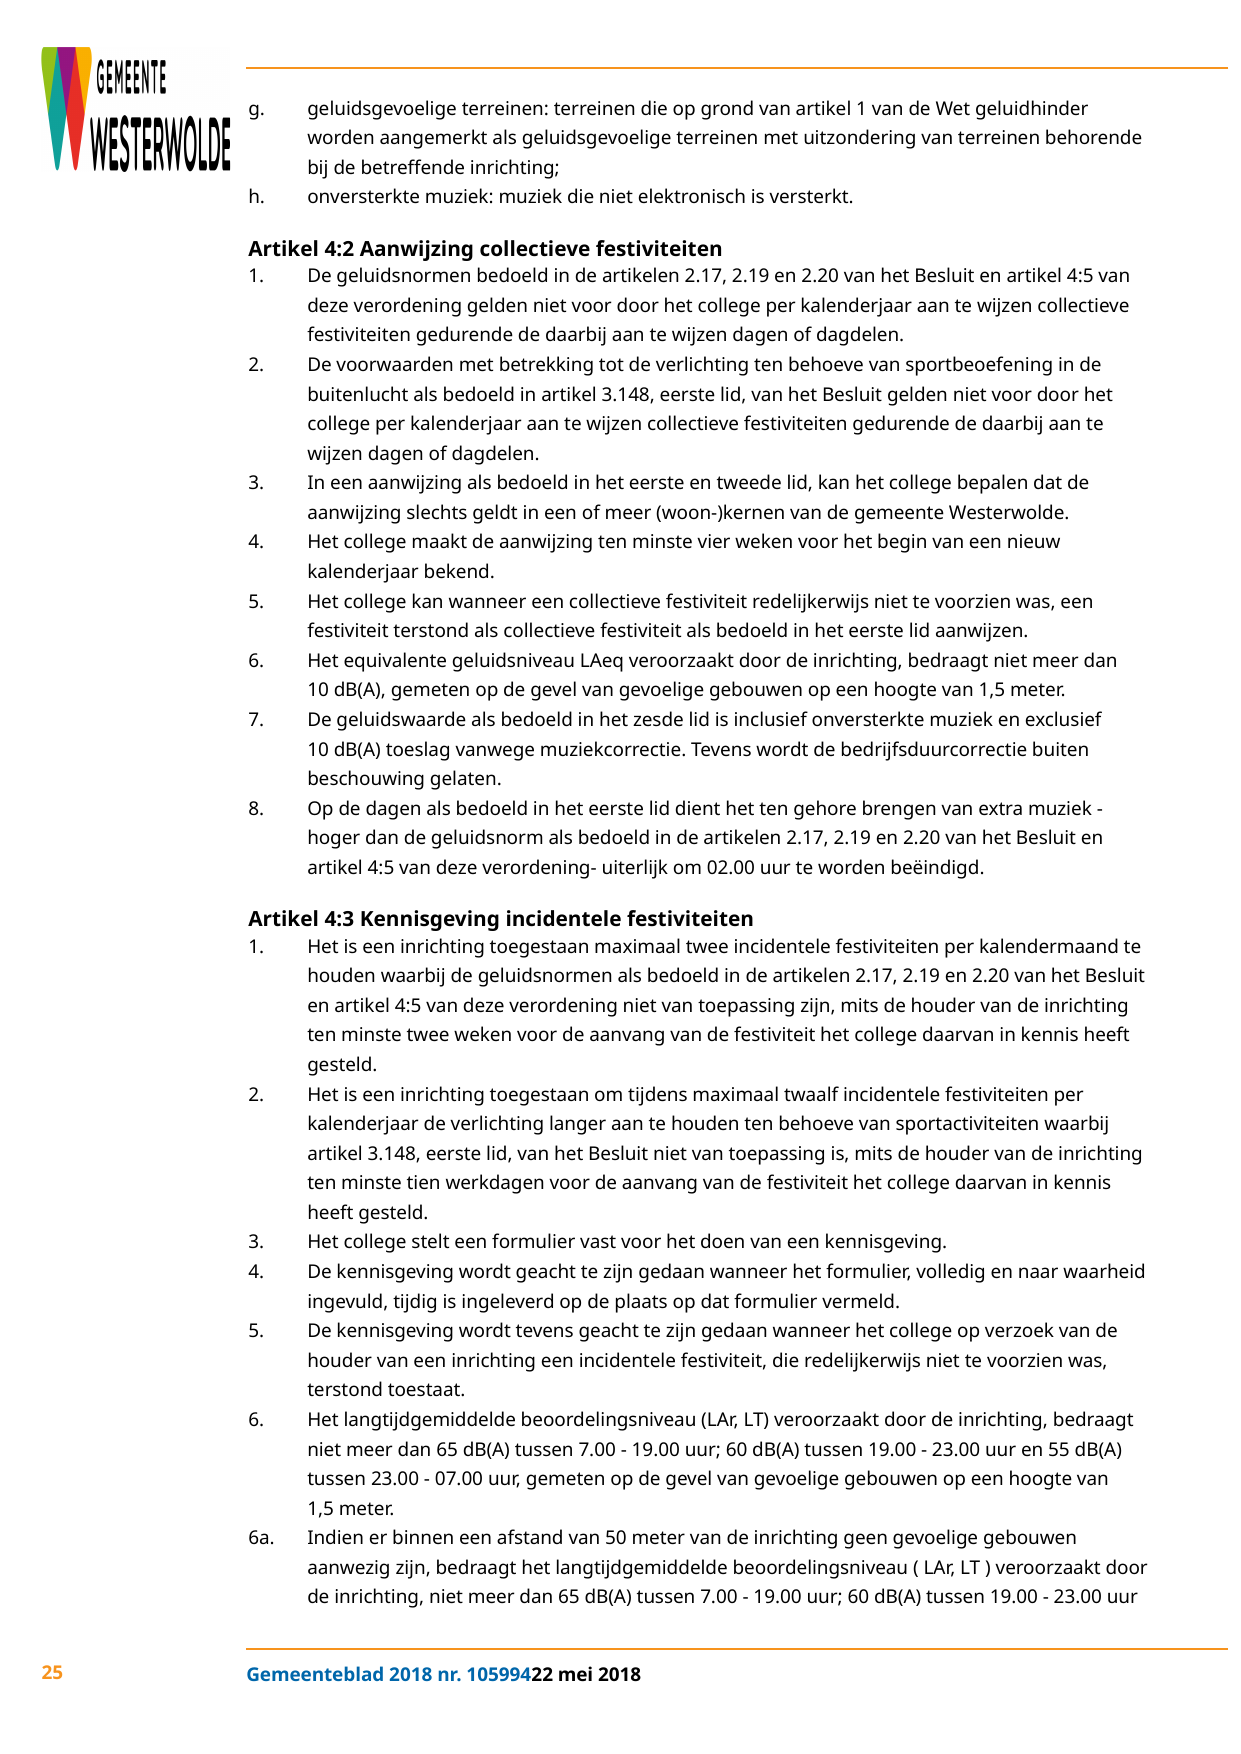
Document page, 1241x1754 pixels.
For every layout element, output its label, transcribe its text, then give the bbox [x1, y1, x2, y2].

list Het is een inrichting toegestaan om tijdens maximaal twaalf incidentele festiviteiten per kalenderjaar de verlichting langer aan te houden ten behoeve van sportactiviteiten waarbij artikel 3.148, eerste lid, van het Besluit niet van toepassing is, mits de houder van de inrichting ten minste tien werkdagen voor de aanvang van de festiviteit het college daarvan in kennis heeft gesteld. [248, 1081, 1152, 1225]
list Indien er binnen een afstand van 50 meter van de inrichting geen gevoelige gebouwen aanwezig zijn, bedraagt het langtijdgemiddelde beoordelingsniveau ( LAr, LT ) veroorzaakt door de inrichting, niet meer dan 65 dB(A) tussen 7.00 - 19.00 uur; 60 dB(A) tussen 19.00 - 23.00 uur [248, 1524, 1152, 1609]
list In een aanwijzing als bedoeld in het eerste en tweede lid, kan het college bepalen dat de aanwijzing slechts geldt in een of meer (woon-)kernen van de gemeente Westerwolde. [248, 469, 1152, 525]
list Op de dagen als bedoeld in het eerste lid dient het ten gehore brengen van extra muziek -hoger dan de geluidsnorm als bedoeld in de artikelen 2.17, 2.19 en 2.20 van het Besluit en artikel 4:5 van deze verordening- uiterlijk om 02.00 uur te worden beëindigd. [248, 795, 1152, 880]
list Het langtijdgemiddelde beoordelingsniveau (LAr, LT) veroorzaakt door de inrichting, bedraagt niet meer dan 65 dB(A) tussen 7.00 - 19.00 uur; 60 dB(A) tussen 19.00 - 23.00 uur en 55 dB(A) tussen 23.00 - 07.00 uur, gemeten op de gevel van gevoelige gebouwen op een hoogte van 1,5 meter. [248, 1406, 1152, 1521]
list De voorwaarden met betrekking tot de verlichting ten behoeve van sportbeoefening in de buitenlucht als bedoeld in artikel 3.148, eerste lid, van het Besluit gelden niet voor door het college per kalenderjaar aan te wijzen collectieve festiviteiten gedurende de daarbij aan te wijzen dagen of dagdelen. [248, 351, 1152, 466]
list Het college stelt een formulier vast voor het doen van een kennisgeving. [248, 1229, 1152, 1254]
list Het college kan wanneer een collectieve festiviteit redelijkerwijs niet te voorzien was, een festiviteit terstond als collectieve festiviteit als bedoeld in het eerste lid aanwijzen. [248, 588, 1152, 643]
list Het is een inrichting toegestaan maximaal twee incidentele festiviteiten per kalendermaand te houden waarbij de geluidsnormen als bedoeld in de artikelen 2.17, 2.19 en 2.20 van het Besluit en artikel 4:5 van deze verordening niet van toepassing zijn, mits de houder van de inrichting ten minste twee weken voor de aanvang van de festiviteit het college daarvan in kennis heeft gesteld. [248, 933, 1152, 1077]
list Het equivalente geluidsniveau LAeq veroorzaakt door de inrichting, bedraagt niet meer dan 10 dB(A), gemeten op de gevel van gevoelige gebouwen op een hoogte van 1,5 meter. [248, 647, 1152, 702]
text Artikel 4:2 Aanwijzing collectieve festiviteiten [248, 234, 1152, 262]
list geluidsgevoelige terreinen: terreinen die op grond van artikel 1 van de Wet geluidhinder worden aangemerkt als geluidsgevoelige terreinen met uitzondering van terreinen behorende bij de betreffende inrichting; [248, 95, 1152, 180]
picture [41, 47, 231, 172]
list De kennisgeving wordt geacht te zijn gedaan wanneer het formulier, volledig en naar waarheid ingevuld, tijdig is ingeleverd op de plaats op dat formulier vermeld. [248, 1258, 1152, 1314]
list De geluidsnormen bedoeld in de artikelen 2.17, 2.19 en 2.20 van het Besluit en artikel 4:5 van deze verordening gelden niet voor door het college per kalenderjaar aan te wijzen collectieve festiviteiten gedurende de daarbij aan te wijzen dagen of dagdelen. [248, 262, 1152, 347]
list onversterkte muziek: muziek die niet elektronisch is versterkt. [248, 183, 1152, 209]
list Het college maakt de aanwijzing ten minste vier weken voor het begin van een nieuw kalenderjaar bekend. [248, 529, 1152, 584]
list De kennisgeving wordt tevens geacht te zijn gedaan wanneer het college op verzoek van de houder van een inrichting een incidentele festiviteit, die redelijkerwijs niet te voorzien was, terstond toestaat. [248, 1317, 1152, 1402]
text Artikel 4:3 Kennisgeving incidentele festiviteiten [248, 904, 1152, 933]
list De geluidswaarde als bedoeld in het zesde lid is inclusief onversterkte muziek en exclusief 10 dB(A) toeslag vanwege muziekcorrectie. Tevens wordt de bedrijfsduurcorrectie buiten beschouwing gelaten. [248, 706, 1152, 791]
